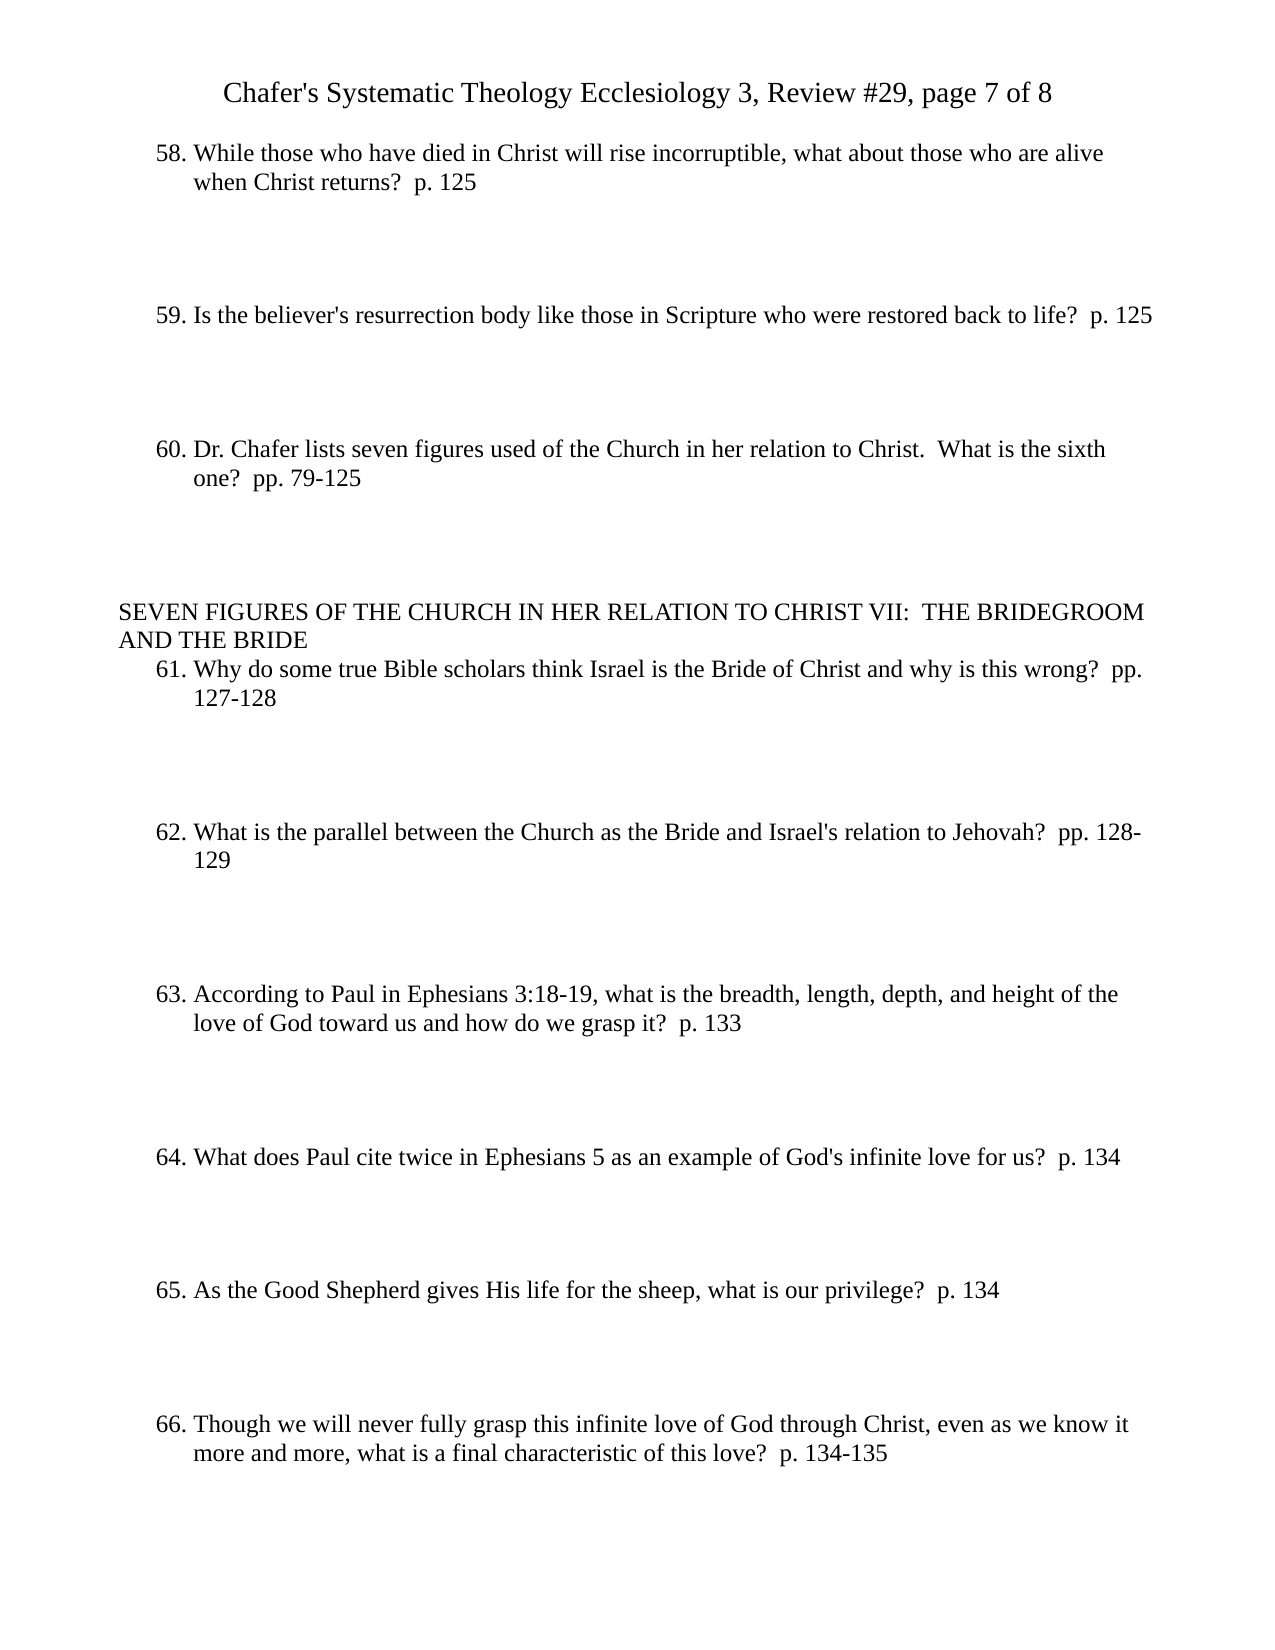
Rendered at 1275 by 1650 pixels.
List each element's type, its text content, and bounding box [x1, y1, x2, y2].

list As the Good Shepherd gives His life for the sheep, what is our privilege? p. 134 [156, 1276, 1157, 1304]
list Dr. Chafer lists seven figures used of the Church in her relation to Christ. What is the sixth one? pp. 79-125 [156, 434, 1157, 492]
list Though we will never fully grasp this infinite love of God through Christ, even as we know it more and more, what is a final characteristic of this love? p. 134-135 [156, 1409, 1157, 1467]
list While those who have died in Christ will rise incorruptible, what about those who are alive when Christ returns? p. 125 [156, 138, 1157, 196]
list What does Paul cite twice in Ephesians 5 as an example of God's infinite love for us? p. 134 [156, 1142, 1157, 1171]
list What is the parallel between the Church as the Bride and Israel's relation to Jehovah? pp. 128-129 [156, 817, 1157, 874]
list Is the believer's resurrection body like those in Scripture who were restored back to life? p. 125 [156, 301, 1157, 329]
list According to Paul in Ephesians 3:18-19, what is the breadth, length, depth, and height of the love of God toward us and how do we grasp it? p. 133 [156, 979, 1157, 1037]
text SEVEN FIGURES OF THE CHURCH IN HER RELATION TO CHRIST VII: THE BRIDEGROOM AND THE BRIDE [118, 597, 1157, 654]
list Why do some true Bible scholars think Israel is the Bride of Christ and why is this wrong? pp. 127-128 [156, 654, 1157, 712]
